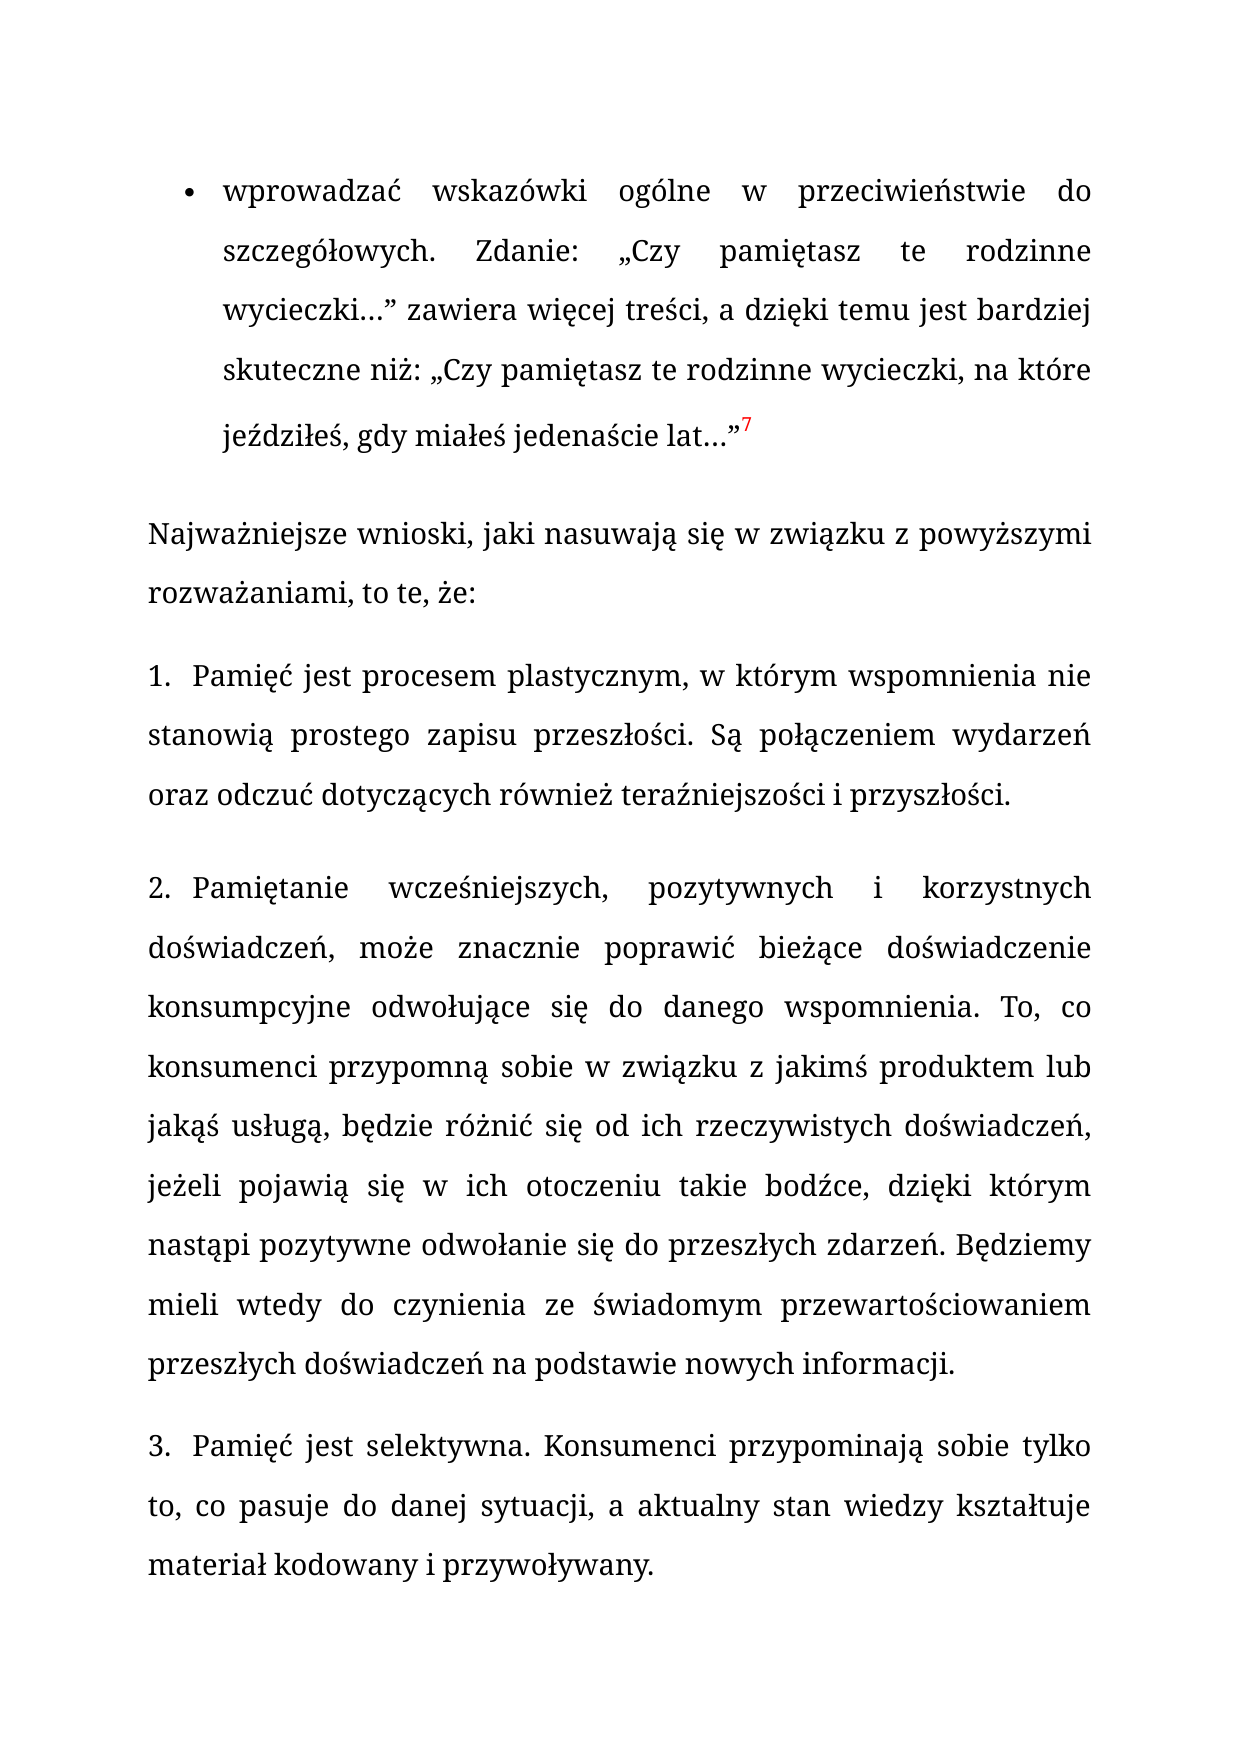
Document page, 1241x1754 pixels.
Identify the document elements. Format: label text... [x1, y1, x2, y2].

list Pamiętanie wcześniejszych, pozytywnych i korzystnych doświadczeń, może znacznie poprawić bieżące doświadczenie konsumpcyjne odwołujące się do danego wspomnienia. To, co konsumenci przypomną sobie w związku z jakimś produktem lub jakąś usługą, będzie różnić się od ich rzeczywistych doświadczeń, jeżeli pojawią się w ich otoczeniu takie bodźce, dzięki którym nastąpi pozytywne odwołanie się do przeszłych zdarzeń. Będziemy mieli wtedy do czynienia ze świadomym przewartościowaniem przeszłych doświadczeń na podstawie nowych informacji. [148, 867, 1093, 1383]
text Najważniejsze wnioski, jaki nasuwają się w związku z powyższymi rozważaniami, to te, że: [148, 513, 1093, 612]
list Pamięć jest procesem plastycznym, w którym wspomnienia nie stanowią prostego zapisu przeszłości. Są połączeniem wydarzeń oraz odczuć dotyczących również teraźniejszości i przyszłości. [148, 655, 1093, 814]
list wprowadzać wskazówki ogólne w przeciwieństwie do szczegółowych. Zdanie: „Czy pamiętasz te rodzinne wycieczki…” zawiera więcej treści, a dzięki temu jest bardziej skuteczne niż: „Czy pamiętasz te rodzinne wycieczki, na które jeździłeś, gdy miałeś jedenaście lat…”7 [185, 170, 1093, 457]
list Pamięć jest selektywna. Konsumenci przypominają sobie tylko to, co pasuje do danej sytuacji, a aktualny stan wiedzy kształtuje materiał kodowany i przywoływany. [148, 1426, 1093, 1584]
